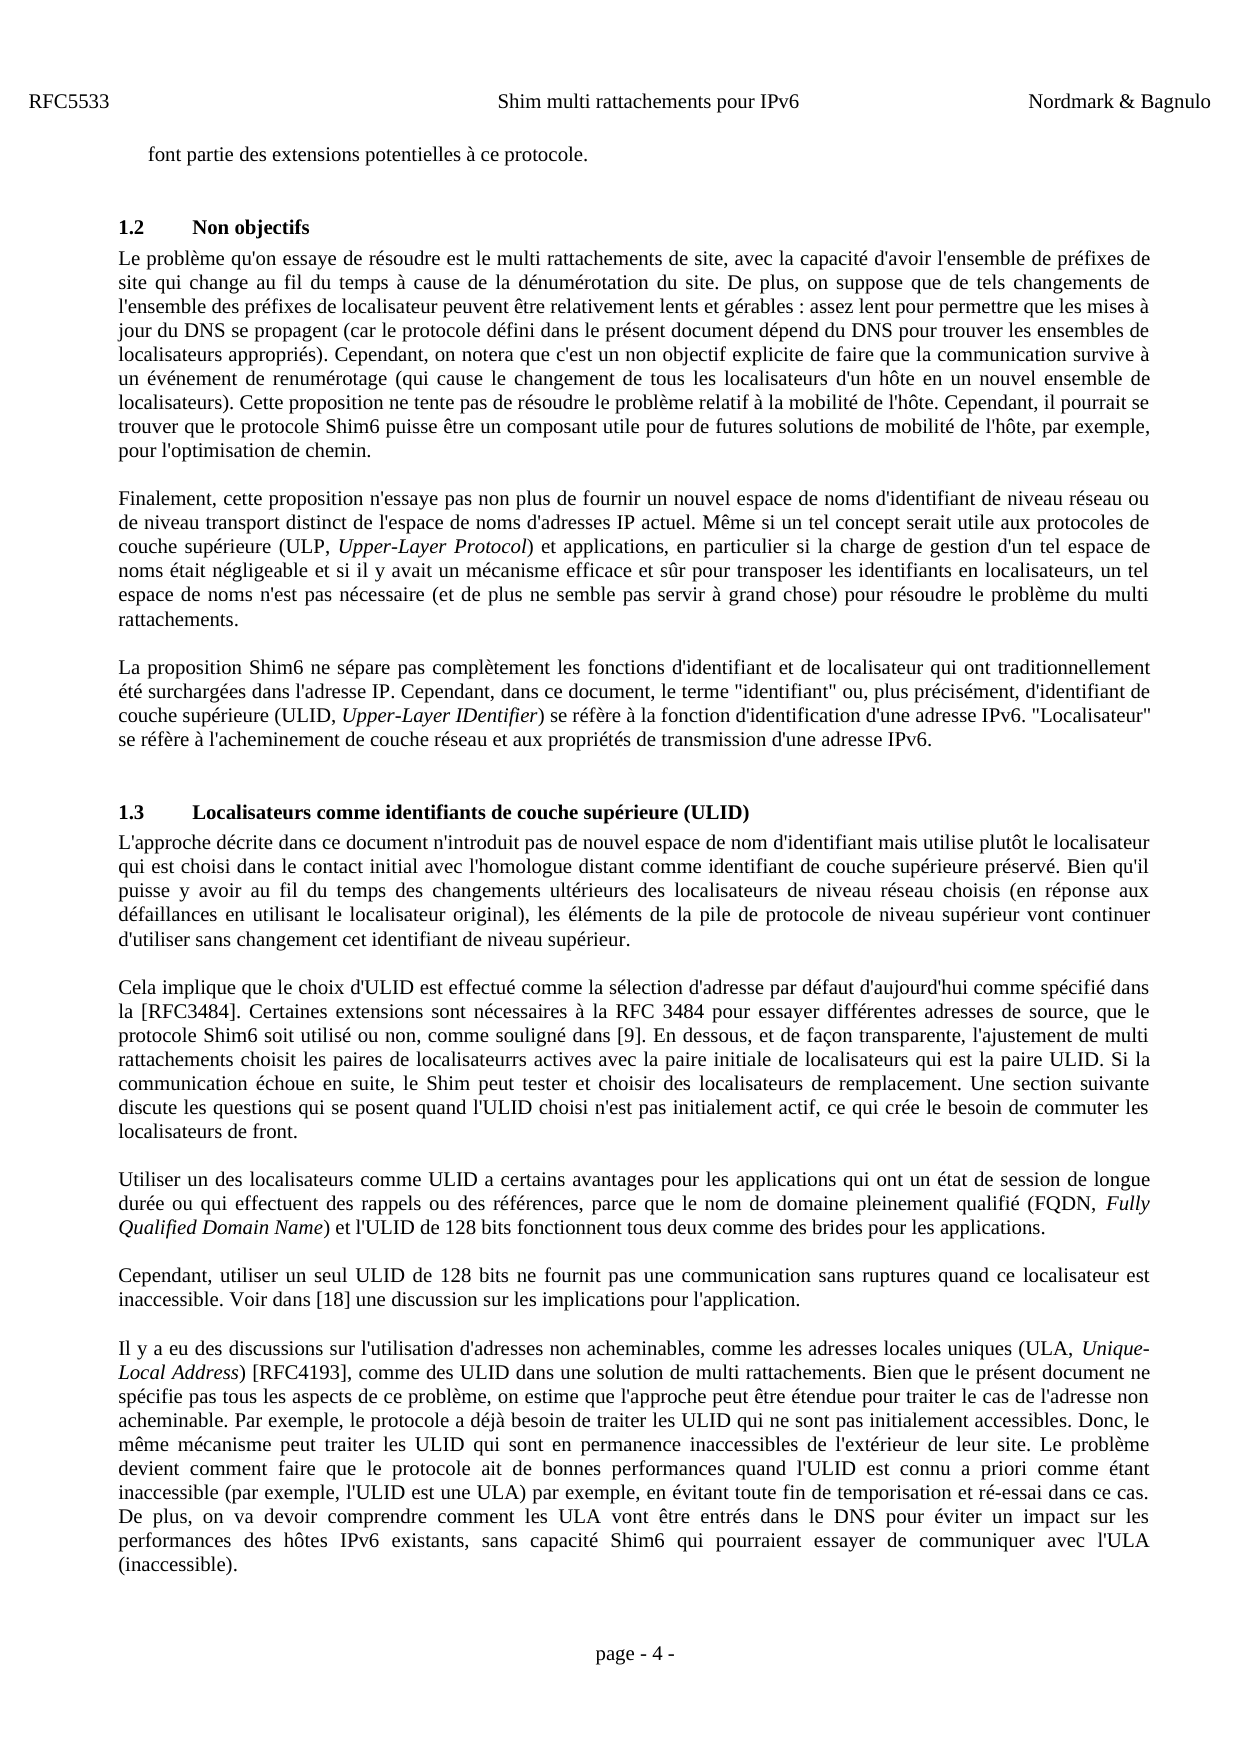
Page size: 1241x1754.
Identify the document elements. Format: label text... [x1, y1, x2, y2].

text Il y a eu des discussions sur l'utilisation d'adresses non acheminables, comme les adresses locales uniques (ULA, Unique-Local Address) [RFC4193], comme des ULID dans une solution de multi rattachements. Bien que le présent document ne spécifie pas tous les aspects de ce problème, on estime que l'approche peut être étendue pour traiter le cas de l'adresse non acheminable. Par exemple, le protocole a déjà besoin de traiter les ULID qui ne sont pas initialement accessibles. Donc, le même mécanisme peut traiter les ULID qui sont en permanence inaccessibles de l'extérieur de leur site. Le problème devient comment faire que le protocole ait de bonnes performances quand l'ULID est connu a priori comme étant inaccessible (par exemple, l'ULID est une ULA) par exemple, en évitant toute fin de temporisation et ré-essai dans ce cas. De plus, on va devoir comprendre comment les ULA vont être entrés dans le DNS pour éviter un impact sur les performances des hôtes IPv6 existants, sans capacité Shim6 qui pourraient essayer de communiquer avec l'ULA (inaccessible). [118, 1336, 1152, 1576]
text font partie des extensions potentielles à ce protocole. [118, 142, 1152, 166]
text L'approche décrite dans ce document n'introduit pas de nouvel espace de nom d'identifiant mais utilise plutôt le localisateur qui est choisi dans le contact initial avec l'homologue distant comme identifiant de couche supérieure préservé. Bien qu'il puisse y avoir au fil du temps des changements ultérieurs des localisateurs de niveau réseau choisis (en réponse aux défaillances en utilisant le localisateur original), les éléments de la pile de protocole de niveau supérieur vont continuer d'utiliser sans changement cet identifiant de niveau supérieur. [118, 830, 1152, 951]
text La proposition Shim6 ne sépare pas complètement les fonctions d'identifiant et de localisateur qui ont traditionnellement été surchargées dans l'adresse IP. Cependant, dans ce document, le terme "identifiant" ou, plus précisément, d'identifiant de couche supérieure (ULID, Upper-Layer IDentifier) se réfère à la fonction d'identification d'une adresse IPv6. "Localisateur" se réfère à l'acheminement de couche réseau et aux propriétés de transmission d'une adresse IPv6. [118, 654, 1152, 751]
subtitle 1.3 Localisateurs comme identifiants de couche supérieure (ULID) [118, 800, 1152, 824]
subtitle 1.2 Non objectifs [118, 215, 1152, 239]
text Cela implique que le choix d'ULID est effectué comme la sélection d'adresse par défaut d'aujourd'hui comme spécifié dans la [RFC3484]. Certaines extensions sont nécessaires à la RFC 3484 pour essayer différentes adresses de source, que le protocole Shim6 soit utilisé ou non, comme souligné dans [9]. En dessous, et de façon transparente, l'ajustement de multi rattachements choisit les paires de localisateurrs actives avec la paire initiale de localisateurs qui est la paire ULID. Si la communication échoue en suite, le Shim peut tester et choisir des localisateurs de remplacement. Une section suivante discute les questions qui se posent quand l'ULID choisi n'est pas initialement actif, ce qui crée le besoin de commuter les localisateurs de front. [118, 974, 1152, 1143]
text Cependant, utiliser un seul ULID de 128 bits ne fournit pas une communication sans ruptures quand ce localisateur est inaccessible. Voir dans [18] une discussion sur les implications pour l'application. [118, 1263, 1152, 1311]
text Finalement, cette proposition n'essaye pas non plus de fournir un nouvel espace de noms d'identifiant de niveau réseau ou de niveau transport distinct de l'espace de noms d'adresses IP actuel. Même si un tel concept serait utile aux protocoles de couche supérieure (ULP, Upper-Layer Protocol) et applications, en particulier si la charge de gestion d'un tel espace de noms était négligeable et si il y avait un mécanisme efficace et sûr pour transposer les identifiants en localisateurs, un tel espace de noms n'est pas nécessaire (et de plus ne semble pas servir à grand chose) pour résoudre le problème du multi rattachements. [118, 486, 1152, 631]
text Le problème qu'on essaye de résoudre est le multi rattachements de site, avec la capacité d'avoir l'ensemble de préfixes de site qui change au fil du temps à cause de la dénumérotation du site. De plus, on suppose que de tels changements de l'ensemble des préfixes de localisateur peuvent être relativement lents et gérables : assez lent pour permettre que les mises à jour du DNS se propagent (car le protocole défini dans le présent document dépend du DNS pour trouver les ensembles de localisateurs appropriés). Cependant, on notera que c'est un non objectif explicite de faire que la communication survive à un événement de renumérotage (qui cause le changement de tous les localisateurs d'un hôte en un nouvel ensemble de localisateurs). Cette proposition ne tente pas de résoudre le problème relatif à la mobilité de l'hôte. Cependant, il pourrait se trouver que le protocole Shim6 puisse être un composant utile pour de futures solutions de mobilité de l'hôte, par exemple, pour l'optimisation de chemin. [118, 246, 1152, 462]
text Utiliser un des localisateurs comme ULID a certains avantages pour les applications qui ont un état de session de longue durée ou qui effectuent des rappels ou des références, parce que le nom de domaine pleinement qualifié (FQDN, Fully Qualified Domain Name) et l'ULID de 128 bits fonctionnent tous deux comme des brides pour les applications. [118, 1167, 1152, 1239]
